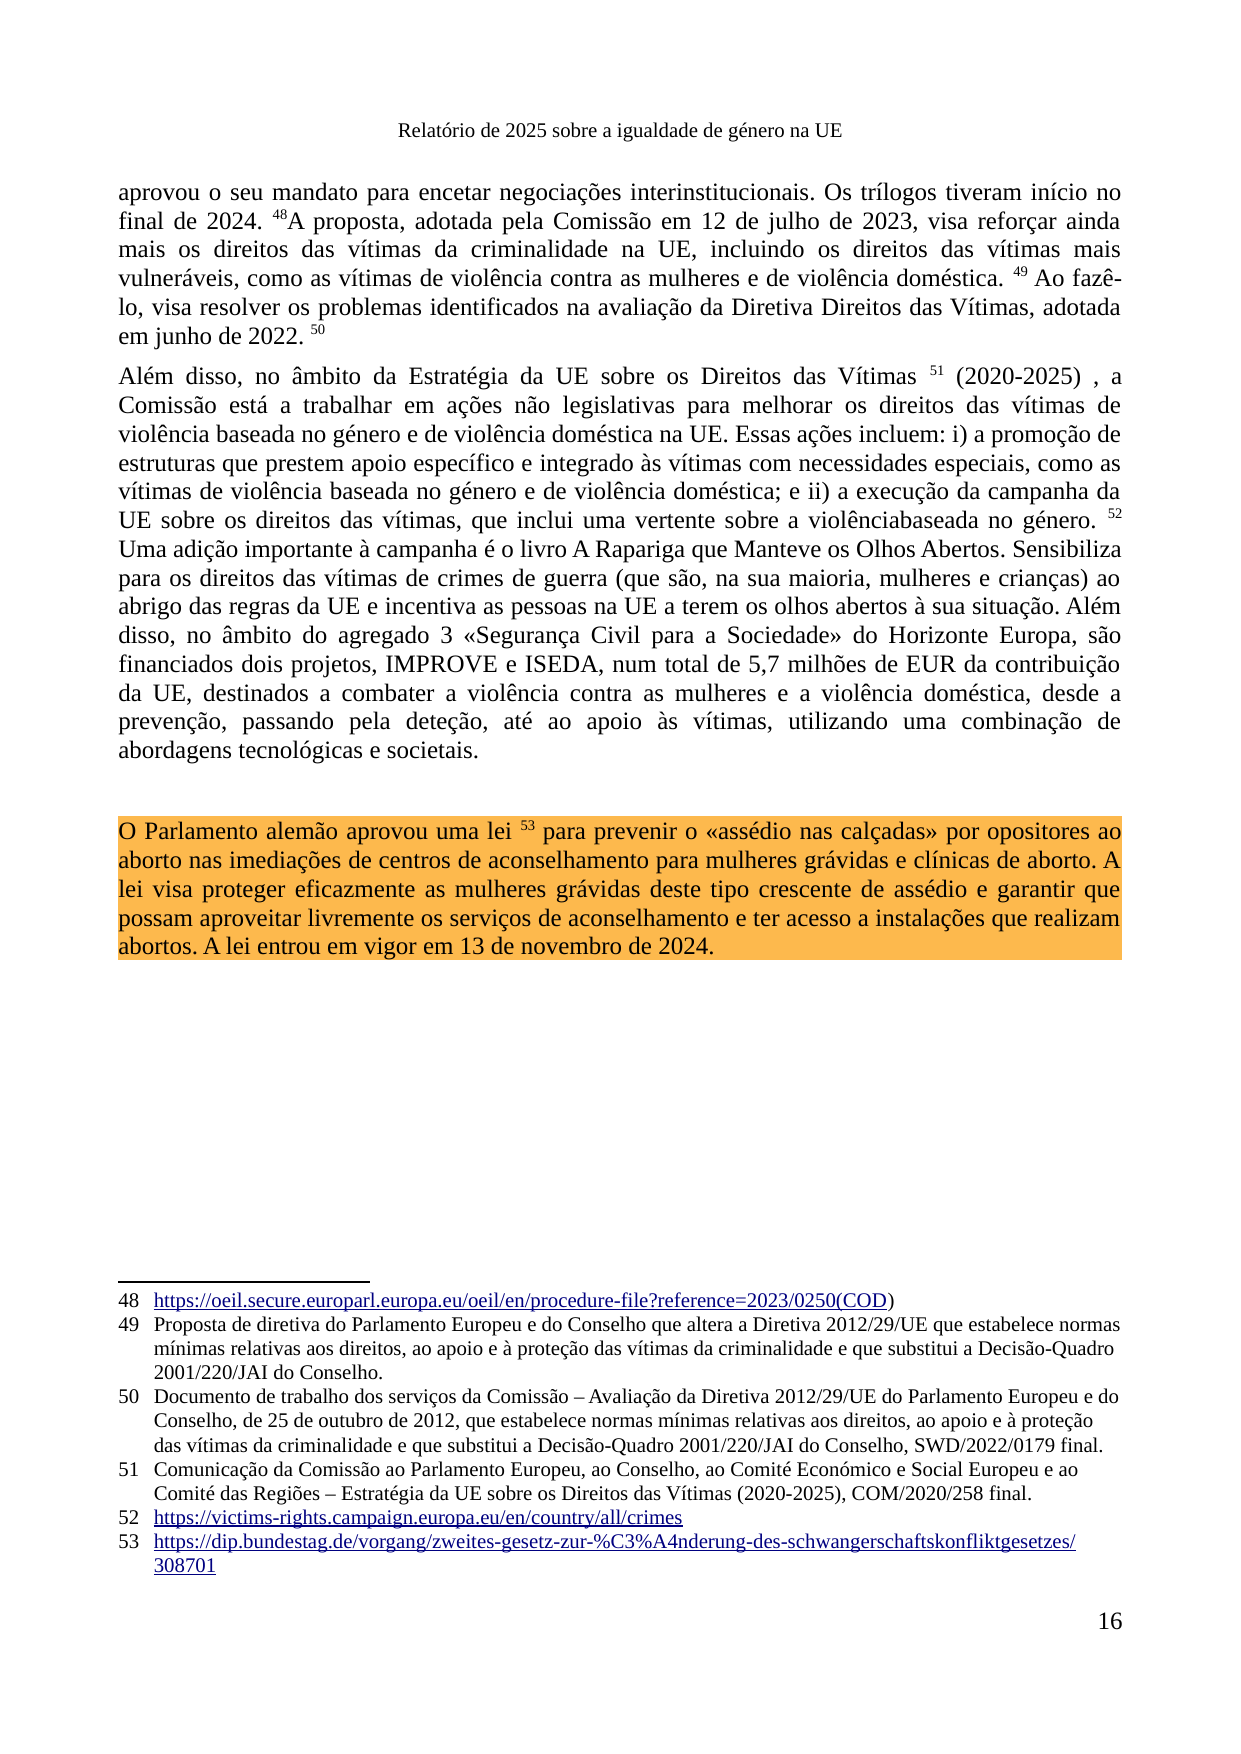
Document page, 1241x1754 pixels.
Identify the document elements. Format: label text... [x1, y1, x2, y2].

text Documento de trabalho dos serviços da Comissão – Avaliação da Diretiva 2012/29/UE do Parlamento Europeu e do Conselho, de 25 de outubro de 2012, que estabelece normas mínimas relativas aos direitos, ao apoio e à proteção das vítimas da criminalidade e que substitui a Decisão-Quadro 2001/220/JAI do Conselho, SWD/2022/0179 final. [118, 1384, 1122, 1457]
text https://oeil.secure.europarl.europa.eu/oeil/en/procedure-file?reference=2023/0250(COD) [118, 1288, 1122, 1312]
text O Parlamento alemão aprovou uma lei para prevenir o «assédio nas calçadas» por opositores ao aborto nas imediações de centros de aconselhamento para mulheres grávidas e clínicas de aborto. A lei visa proteger eficazmente as mulheres grávidas deste tipo crescente de assédio e garantir que possam aproveitar livremente os serviços de aconselhamento e ter acesso a instalações que realizam abortos. A lei entrou em vigor em 13 de novembro de 2024. [118, 816, 1122, 960]
text Além disso, no âmbito da Estratégia da UE sobre os Direitos das Vítimas (2020-2025) , a Comissão está a trabalhar em ações não legislativas para melhorar os direitos das vítimas de violência baseada no género e de violência doméstica na UE. Essas ações incluem: i) a promoção de estruturas que prestem apoio específico e integrado às vítimas com necessidades especiais, como as vítimas de violência baseada no género e de violência doméstica; e ii) a execução da campanha da UE sobre os direitos das vítimas, que inclui uma vertente sobre a violênciabaseada no género. Uma adição importante à campanha é o livro A Rapariga que Manteve os Olhos Abertos. Sensibiliza para os direitos das vítimas de crimes de guerra (que são, na sua maioria, mulheres e crianças) ao abrigo das regras da UE e incentiva as pessoas na UE a terem os olhos abertos à sua situação. Além disso, no âmbito do agregado 3 «Segurança Civil para a Sociedade» do Horizonte Europa, são financiados dois projetos, IMPROVE e ISEDA, num total de 5,7 milhões de EUR da contribuição da UE, destinados a combater a violência contra as mulheres e a violência doméstica, desde a prevenção, passando pela deteção, até ao apoio às vítimas, utilizando uma combinação de abordagens tecnológicas e societais. [118, 361, 1122, 764]
text https://victims-rights.campaign.europa.eu/en/country/all/crimes [118, 1505, 1122, 1529]
text aprovou o seu mandato para encetar negociações interinstitucionais. Os trílogos tiveram início no final de 2024. A proposta, adotada pela Comissão em 12 de julho de 2023, visa reforçar ainda mais os direitos das vítimas da criminalidade na UE, incluindo os direitos das vítimas mais vulneráveis, como as vítimas de violência contra as mulheres e de violência doméstica. Ao fazê-lo, visa resolver os problemas identificados na avaliação da Diretiva Direitos das Vítimas, adotada em junho de 2022. [118, 177, 1122, 349]
text Proposta de diretiva do Parlamento Europeu e do Conselho que altera a Diretiva 2012/29/UE que estabelece normas mínimas relativas aos direitos, ao apoio e à proteção das vítimas da criminalidade e que substitui a Decisão-Quadro 2001/220/JAI do Conselho. [118, 1312, 1122, 1384]
text Comunicação da Comissão ao Parlamento Europeu, ao Conselho, ao Comité Económico e Social Europeu e ao Comité das Regiões – Estratégia da UE sobre os Direitos das Vítimas (2020-2025), COM/2020/258 final. [118, 1457, 1122, 1505]
text https://dip.bundestag.de/vorgang/zweites-gesetz-zur-%C3%A4nderung-des-schwangerschaftskonfliktgesetzes/308701 [118, 1529, 1122, 1577]
